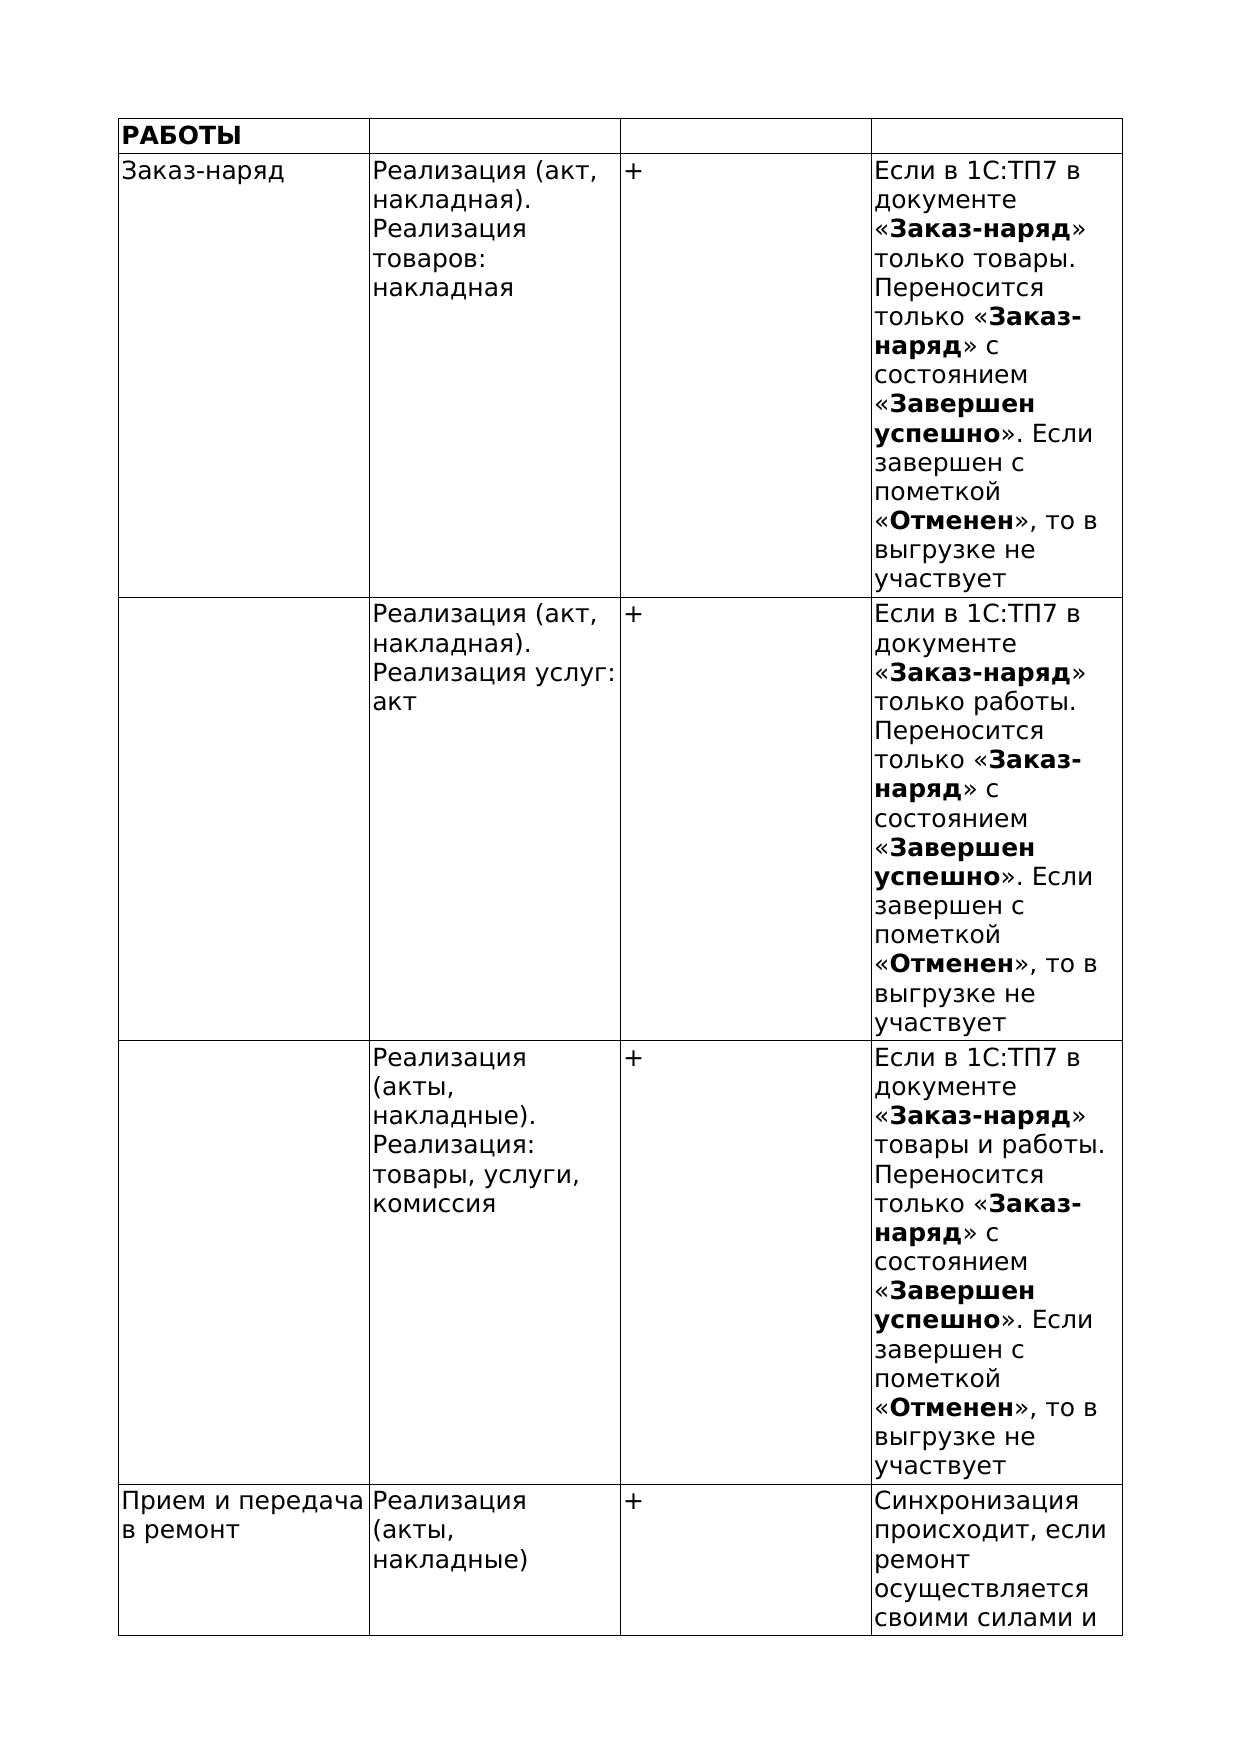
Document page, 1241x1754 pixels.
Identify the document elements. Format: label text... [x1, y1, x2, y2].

table_cell Если в 1С:ТП7 в документе «Заказ-наряд» только товары. Переносится только «Заказ-наряд» с состоянием «Завершен успешно». Если завершен с пометкой «Отменен», то в выгрузке не участвует [872, 154, 1122, 597]
table_cell Реализация (акт, накладная). Реализация товаров: накладная [370, 154, 620, 597]
table_cell [621, 119, 871, 153]
table_cell [119, 598, 369, 1040]
table_cell [872, 119, 1122, 153]
table_cell Реализация (акты, накладные) [370, 1485, 620, 1635]
table_cell + [621, 1041, 871, 1483]
table_cell РАБОТЫ [119, 119, 369, 153]
table_cell + [621, 598, 871, 1040]
table_cell Если в 1С:ТП7 в документе «Заказ-наряд» только работы. Переносится только «Заказ-наряд» с состоянием «Завершен успешно». Если завершен с пометкой «Отменен», то в выгрузке не участвует [872, 598, 1122, 1040]
table_cell [370, 119, 620, 153]
table_cell Прием и передача в ремонт [119, 1485, 369, 1635]
table_cell Реализация (акт, накладная). Реализация услуг: акт [370, 598, 620, 1040]
table_cell [119, 1041, 369, 1483]
table_cell Синхронизация происходит, если ремонт осуществляется своими силами и [872, 1485, 1122, 1635]
table_cell Реализация (акты, накладные). Реализация: товары, услуги, комиссия [370, 1041, 620, 1483]
table_cell Заказ-наряд [119, 154, 369, 597]
table_cell + [621, 154, 871, 597]
table_cell Если в 1С:ТП7 в документе «Заказ-наряд» товары и работы. Переносится только «Заказ-наряд» с состоянием «Завершен успешно». Если завершен с пометкой «Отменен», то в выгрузке не участвует [872, 1041, 1122, 1483]
table_cell + [621, 1485, 871, 1635]
